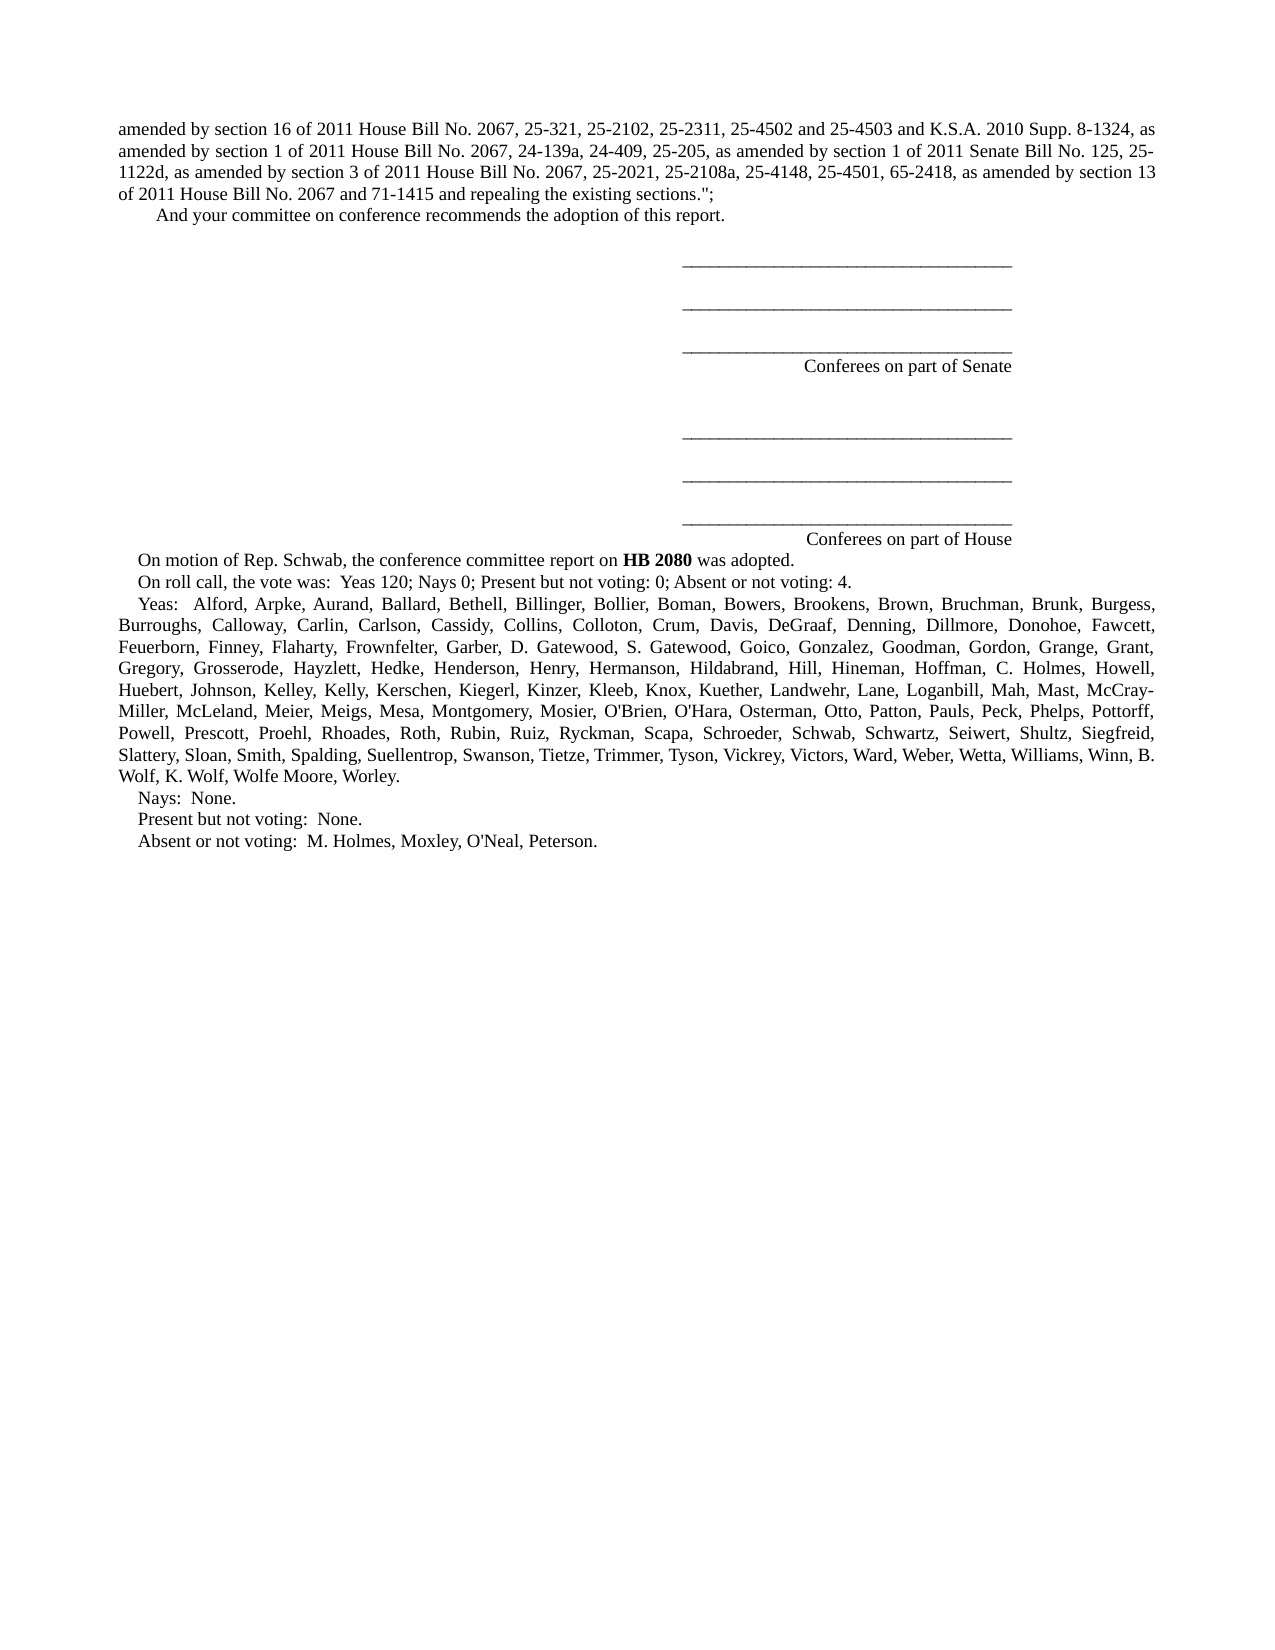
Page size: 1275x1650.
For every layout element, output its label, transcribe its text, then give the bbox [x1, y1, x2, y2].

text Conferees on part of Senate [118, 355, 1157, 377]
text amended by section 16 of 2011 House Bill No. 2067, 25-321, 25-2102, 25-2311, 25-4502 and 25-4503 and K.S.A. 2010 Supp. 8-1324, as amended by section 1 of 2011 House Bill No. 2067, 24-139a, 24-409, 25-205, as amended by section 1 of 2011 Senate Bill No. 125, 25-1122d, as amended by section 3 of 2011 House Bill No. 2067, 25-2021, 25-2108a, 25-4148, 25-4501, 65-2418, as amended by section 13 of 2011 House Bill No. 2067 and 71-1415 and repealing the existing sections."; [118, 118, 1157, 204]
text Yeas: Alford, Arpke, Aurand, Ballard, Bethell, Billinger, Bollier, Boman, Bowers, Brookens, Brown, Bruchman, Brunk, Burgess, Burroughs, Calloway, Carlin, Carlson, Cassidy, Collins, Colloton, Crum, Davis, DeGraaf, Denning, Dillmore, Donohoe, Fawcett, Feuerborn, Finney, Flaharty, Frownfelter, Garber, D. Gatewood, S. Gatewood, Goico, Gonzalez, Goodman, Gordon, Grange, Grant, Gregory, Grosserode, Hayzlett, Hedke, Henderson, Henry, Hermanson, Hildabrand, Hill, Hineman, Hoffman, C. Holmes, Howell, Huebert, Johnson, Kelley, Kelly, Kerschen, Kiegerl, Kinzer, Kleeb, Knox, Kuether, Landwehr, Lane, Loganbill, Mah, Mast, McCray-Miller, McLeland, Meier, Meigs, Mesa, Montgomery, Mosier, O'Brien, O'Hara, Osterman, Otto, Patton, Pauls, Peck, Phelps, Pottorff, Powell, Prescott, Proehl, Rhoades, Roth, Rubin, Ruiz, Ryckman, Scapa, Schroeder, Schwab, Schwartz, Seiwert, Shultz, Siegfreid, Slattery, Sloan, Smith, Spalding, Suellentrop, Swanson, Tietze, Trimmer, Tyson, Vickrey, Victors, Ward, Weber, Wetta, Williams, Winn, B. Wolf, K. Wolf, Wolfe Moore, Worley. [118, 592, 1157, 787]
text On roll call, the vote was: Yeas 120; Nays 0; Present but not voting: 0; Absent or not voting: 4. [118, 571, 1157, 592]
text On motion of Rep. Schwab, the conference committee report on HB 2080 was adopted. [118, 549, 1157, 571]
text Present but not voting: None. [118, 808, 1157, 830]
text Absent or not voting: M. Holmes, Moxley, O'Neal, Peterson. [118, 830, 1157, 851]
text And your committee on conference recommends the adoption of this report. [118, 204, 1157, 226]
text Nays: None. [118, 787, 1157, 808]
text Conferees on part of House [118, 528, 1157, 549]
